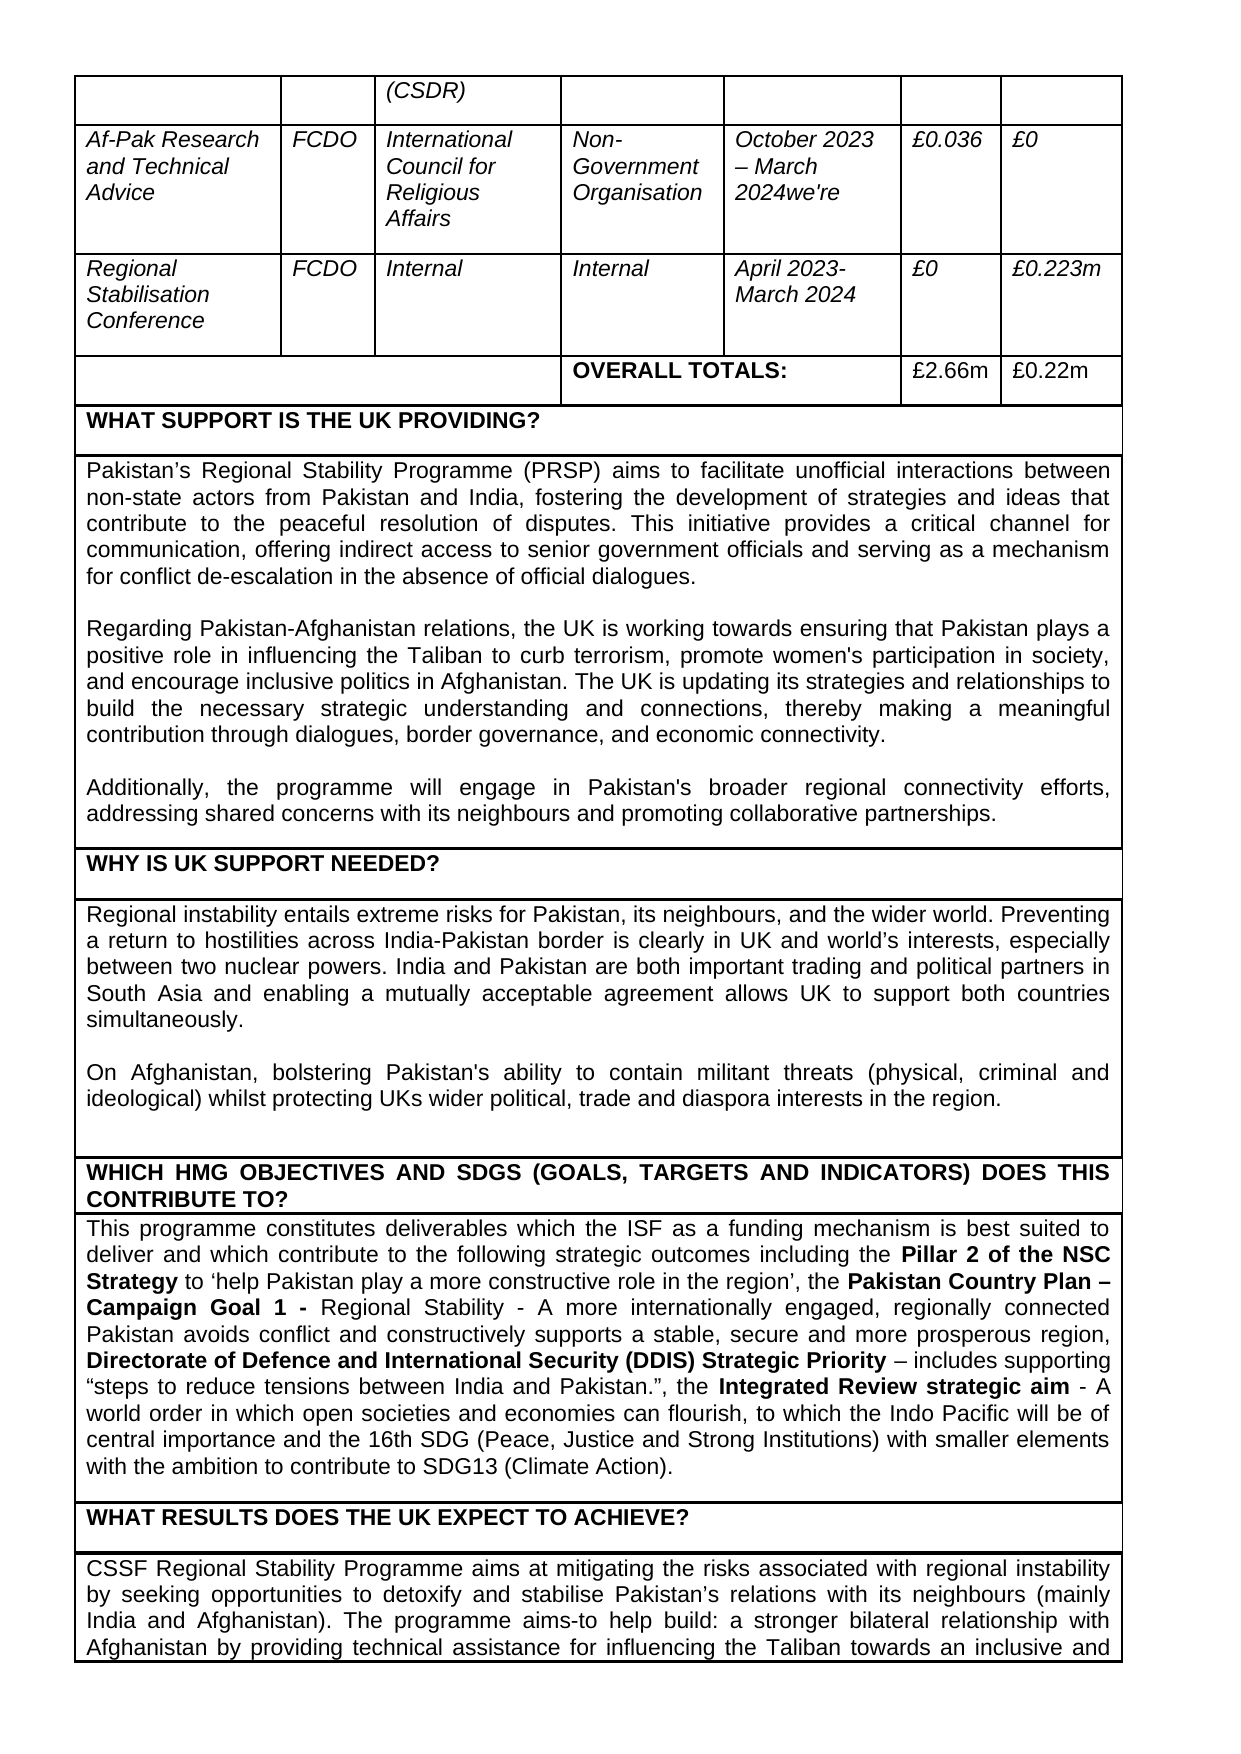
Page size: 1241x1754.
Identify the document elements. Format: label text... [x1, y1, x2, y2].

table_cell This programme constitutes deliverables which the ISF as a funding mechanism is best suited to deliver and which contribute to the following strategic outcomes including the Pillar 2 of the NSC Strategy to ‘help Pakistan play a more constructive role in the region’, the Pakistan Country Plan – Campaign Goal 1 - Regional Stability - A more internationally engaged, regionally connected Pakistan avoids conflict and constructively supports a stable, secure and more prosperous region, Directorate of Defence and International Security (DDIS) Strategic Priority – includes supporting “steps to reduce tensions between India and Pakistan.”, the Integrated Review strategic aim - A world order in which open societies and economies can flourish, to which the Indo Pacific will be of central importance and the 16th SDG (Peace, Justice and Strong Institutions) with smaller elements with the ambition to contribute to SDG13 (Climate Action). [76, 1215, 1121, 1501]
table_cell [76, 77, 280, 124]
table_cell FCDO [282, 255, 374, 354]
table_cell [725, 77, 900, 124]
table_cell WHY IS UK SUPPORT NEEDED? [76, 850, 1122, 897]
table_cell [1002, 77, 1121, 124]
table_cell Regional instability entails extreme risks for Pakistan, its neighbours, and the wider world. Preventing a return to hostilities across India-Pakistan border is clearly in UK and world’s interests, especially between two nuclear powers. India and Pakistan are both important trading and political partners in South Asia and enabling a mutually acceptable agreement allows UK to support both countries simultaneously. On Afghanistan, bolstering Pakistan's ability to contain militant threats (physical, criminal and ideological) whilst protecting UKs wider political, trade and diaspora interests in the region. [76, 901, 1121, 1156]
table_cell Af-Pak Research and Technical Advice [76, 126, 280, 253]
table_cell £2.66m [902, 357, 1000, 404]
table_cell £0.036 [902, 126, 1000, 253]
table_cell Which HMG objectives and SDGs (goals, targets and indicators) does this contribute to? [76, 1159, 1122, 1212]
table_cell CSSF Regional Stability Programme aims at mitigating the risks associated with regional instability by seeking opportunities to detoxify and stabilise Pakistan’s relations with its neighbours (mainly India and Afghanistan). The programme aims-to help build: a stronger bilateral relationship with Afghanistan by providing technical assistance for influencing the Taliban towards an inclusive and [76, 1555, 1121, 1660]
table_cell Internal [562, 255, 723, 354]
table_cell [282, 77, 374, 124]
table_cell WHAT RESULTS DOES THE UK EXPECT TO ACHIEVE? [76, 1504, 1122, 1551]
table_cell (CSDR) [376, 77, 560, 124]
table_cell Internal [376, 255, 560, 354]
table_cell FCDO [282, 126, 374, 253]
table_cell October 2023 – March 2024we're [725, 126, 900, 253]
table_cell £0 [1002, 126, 1121, 253]
table_cell £0 [902, 255, 1000, 354]
table_cell Non-Government Organisation [562, 126, 723, 253]
table_cell Pakistan’s Regional Stability Programme (PRSP) aims to facilitate unofficial interactions between non-state actors from Pakistan and India, fostering the development of strategies and ideas that contribute to the peaceful resolution of disputes. This initiative provides a critical channel for communication, offering indirect access to senior government officials and serving as a mechanism for conflict de-escalation in the absence of official dialogues. Regarding Pakistan-Afghanistan relations, the UK is working towards ensuring that Pakistan plays a positive role in influencing the Taliban to curb terrorism, promote women's participation in society, and encourage inclusive politics in Afghanistan. The UK is updating its strategies and relationships to build the necessary strategic understanding and connections, thereby making a meaningful contribution through dialogues, border governance, and economic connectivity. Additionally, the programme will engage in Pakistan's broader regional connectivity efforts, addressing shared concerns with its neighbours and promoting collaborative partnerships. [76, 457, 1121, 847]
table_cell April 2023- March 2024 [725, 255, 900, 354]
table_cell £0.22m [1002, 357, 1121, 404]
table_cell Regional Stabilisation Conference [76, 255, 280, 354]
table_cell [76, 357, 560, 404]
table_cell WHAT SUPPORT IS THE UK PROVIDING? [76, 407, 1122, 454]
table_cell [562, 77, 723, 124]
table_cell £0.223m [1002, 255, 1121, 354]
table_cell [902, 77, 1000, 124]
table_cell OVERALL TOTALS: [562, 357, 900, 404]
table_cell International Council for Religious Affairs [376, 126, 560, 253]
